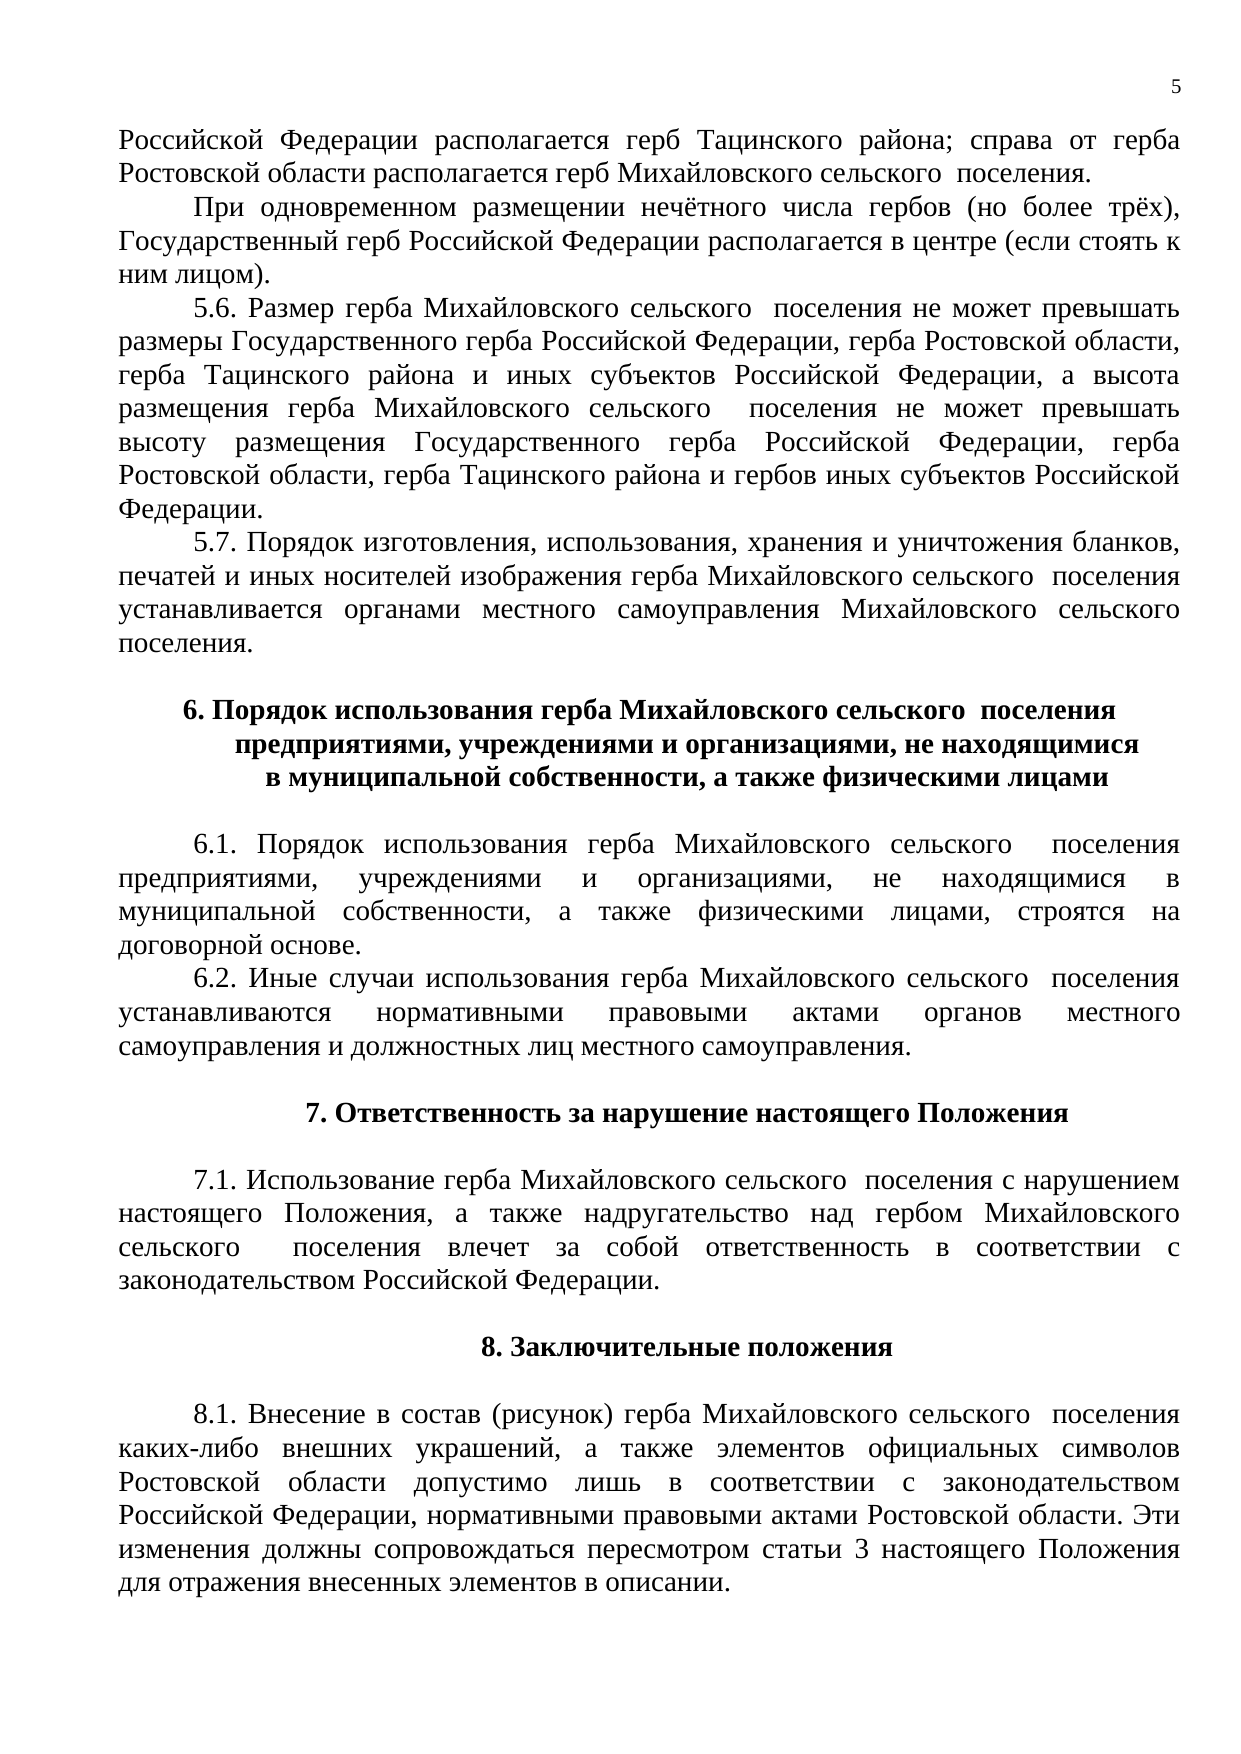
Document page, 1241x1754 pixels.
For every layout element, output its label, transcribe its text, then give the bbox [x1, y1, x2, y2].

text в муниципальной собственности, а также физическими лицами [118, 759, 1181, 793]
text 7.1. Использование герба Михайловского сельского поселения с нарушением настоящего Положения, а также надругательство над гербом Михайловского сельского поселения влечет за собой ответственность в соответствии с законодательством Российской Федерации. [118, 1162, 1181, 1296]
text 8. Заключительные положения [118, 1329, 1181, 1363]
text 6. Порядок использования герба Михайловского сельского поселения [118, 692, 1181, 726]
text 5.6. Размер герба Михайловского сельского поселения не может превышать размеры Государственного герба Российской Федерации, герба Ростовской области, герба Тацинского района и иных субъектов Российской Федерации, а высота размещения герба Михайловского сельского поселения не может превышать высоту размещения Государственного герба Российской Федерации, герба Ростовской области, герба Тацинского района и гербов иных субъектов Российской Федерации. [118, 290, 1181, 524]
text При одновременном размещении нечётного числа гербов (но более трёх), Государственный герб Российской Федерации располагается в центре (если стоять к ним лицом). [118, 189, 1181, 290]
text 5.7. Порядок изготовления, использования, хранения и уничтожения бланков, печатей и иных носителей изображения герба Михайловского сельского поселения устанавливается органами местного самоуправления Михайловского сельского поселения. [118, 524, 1181, 659]
subtitle 7. Ответственность за нарушение настоящего Положения [118, 1095, 1181, 1128]
text Российской Федерации располагается герб Тацинского района; справа от герба Ростовской области располагается герб Михайловского сельского поселения. [118, 122, 1181, 189]
text 8.1. Внесение в состав (рисунок) герба Михайловского сельского поселения каких-либо внешних украшений, а также элементов официальных символов Ростовской области допустимо лишь в соответствии с законодательством Российской Федерации, нормативными правовыми актами Ростовской области. Эти изменения должны сопровождаться пересмотром статьи 3 настоящего Положения для отражения внесенных элементов в описании. [118, 1397, 1181, 1598]
text 6.2. Иные случаи использования герба Михайловского сельского поселения устанавливаются нормативными правовыми актами органов местного самоуправления и должностных лиц местного самоуправления. [118, 961, 1181, 1061]
text предприятиями, учреждениями и организациями, не находящимися [118, 726, 1181, 759]
text 6.1. Порядок использования герба Михайловского сельского поселения предприятиями, учреждениями и организациями, не находящимися в муниципальной собственности, а также физическими лицами, строятся на договорной основе. [118, 826, 1181, 961]
